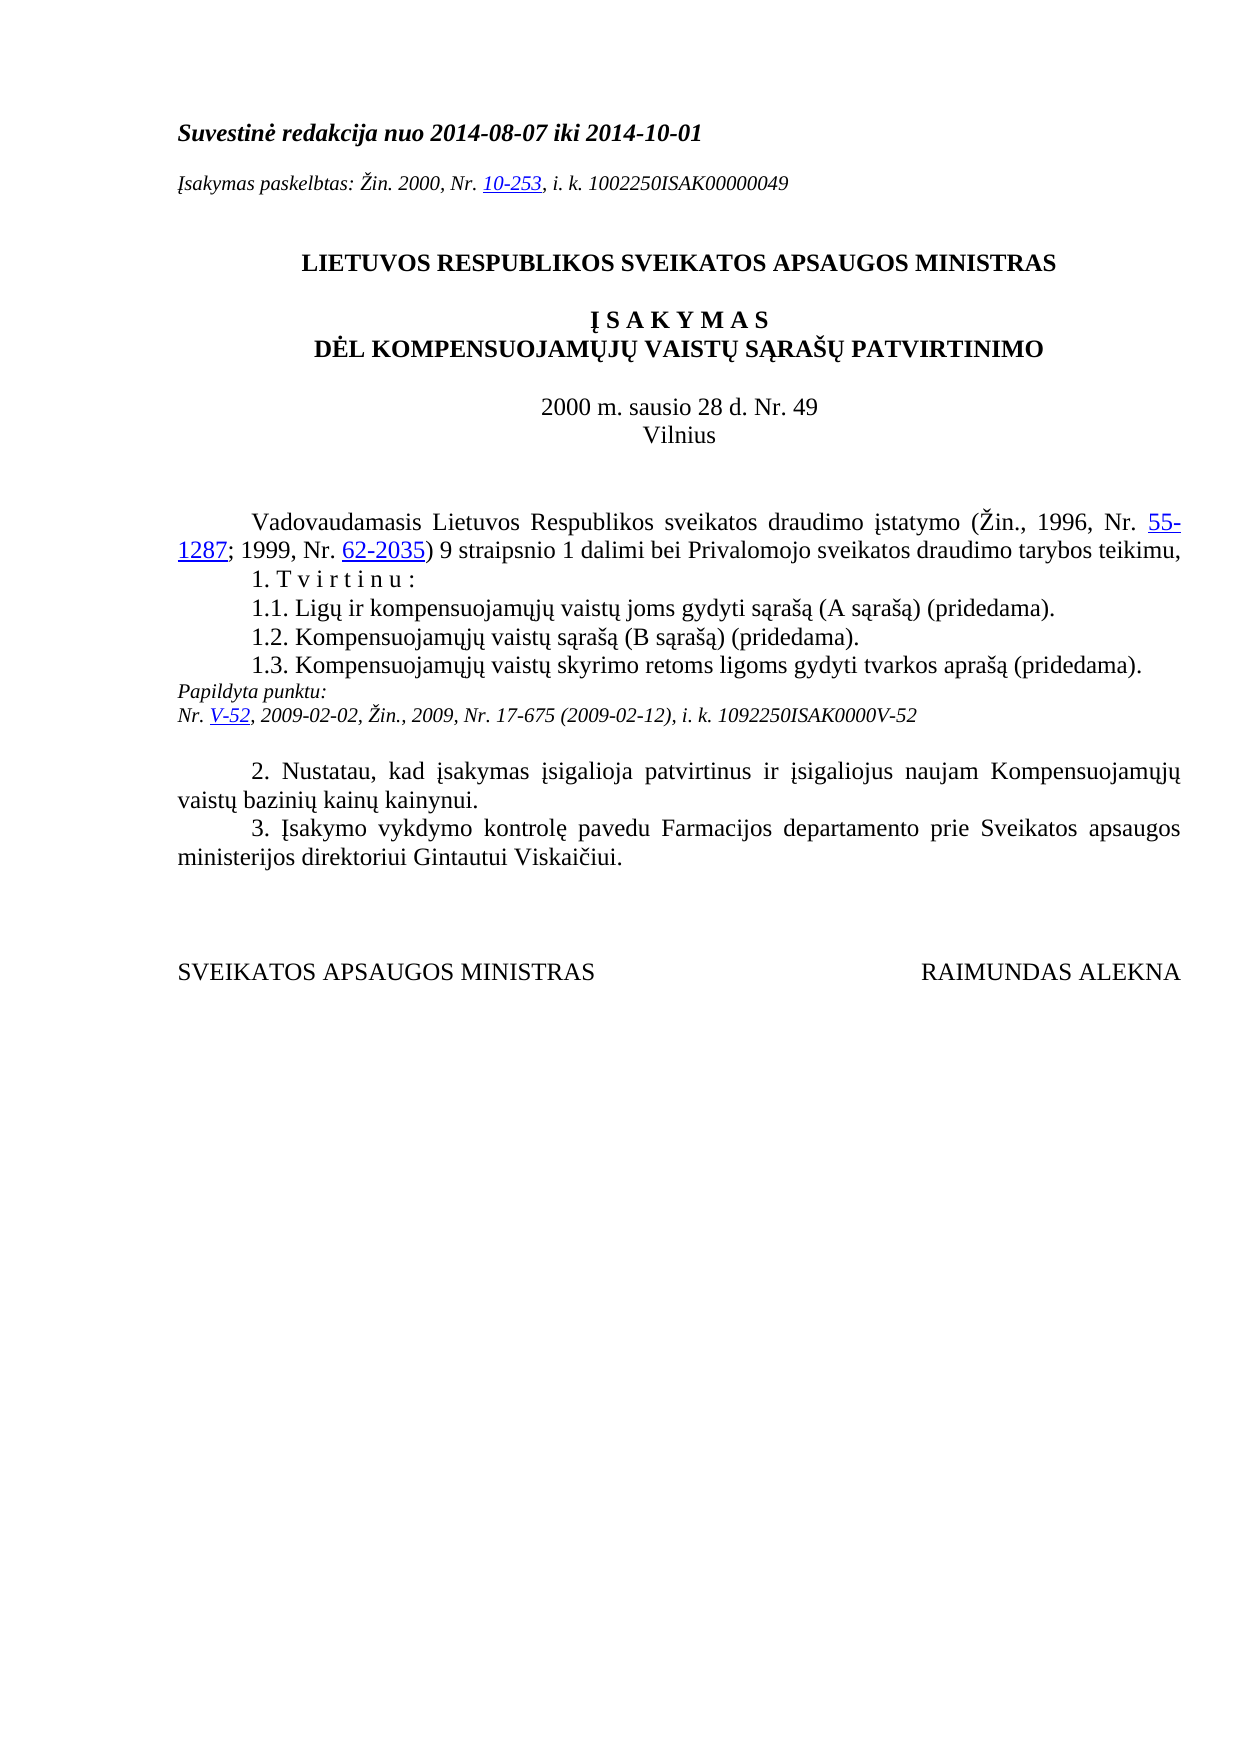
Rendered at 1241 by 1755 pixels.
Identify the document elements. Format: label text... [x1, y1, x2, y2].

text 1.2. Kompensuojamųjų vaistų sąrašą (B sąrašą) (pridedama). [177, 622, 1181, 650]
text 1. Tvirtinu: [177, 564, 1181, 593]
text 2000 m. sausio 28 d. Nr. 49 [177, 392, 1181, 420]
text Į S A K Y M A S [177, 305, 1181, 334]
text Vadovaudamasis Lietuvos Respublikos sveikatos draudimo įstatymo (Žin., 1996, Nr. 55-1287; 1999, Nr. 62-2035) 9 straipsnio 1 dalimi bei Privalomojo sveikatos draudimo tarybos teikimu, [177, 507, 1181, 564]
text LIETUVOS RESPUBLIKOS SVEIKATOS APSAUGOS MINISTRAS [177, 248, 1181, 277]
text 1.3. Kompensuojamųjų vaistų skyrimo retoms ligoms gydyti tvarkos aprašą (pridedama). [177, 650, 1181, 679]
text Nr. V-52, 2009-02-02, Žin., 2009, Nr. 17-675 (2009-02-12), i. k. 1092250ISAK0000V-52 [177, 703, 1181, 727]
text Suvestinė redakcija nuo 2014-08-07 iki 2014-10-01 [177, 118, 1181, 147]
text Papildyta punktu: [177, 679, 1181, 703]
text Vilnius [177, 420, 1181, 449]
text DĖL KOMPENSUOJAMŲJŲ VAISTŲ SĄRAŠŲ PATVIRTINIMO [177, 334, 1181, 363]
text SVEIKATOS APSAUGOS MINISTRAS RAIMUNDAS ALEKNA [177, 957, 1181, 986]
text 2. Nustatau, kad įsakymas įsigalioja patvirtinus ir įsigaliojus naujam Kompensuojamųjų vaistų bazinių kainų kainynui. [177, 756, 1181, 813]
text Įsakymas paskelbtas: Žin. 2000, Nr. 10-253, i. k. 1002250ISAK00000049 [177, 171, 1181, 195]
text 1.1. Ligų ir kompensuojamųjų vaistų joms gydyti sąrašą (A sąrašą) (pridedama). [177, 593, 1181, 622]
text 3. Įsakymo vykdymo kontrolę pavedu Farmacijos departamento prie Sveikatos apsaugos ministerijos direktoriui Gintautui Viskaičiui. [177, 813, 1181, 871]
